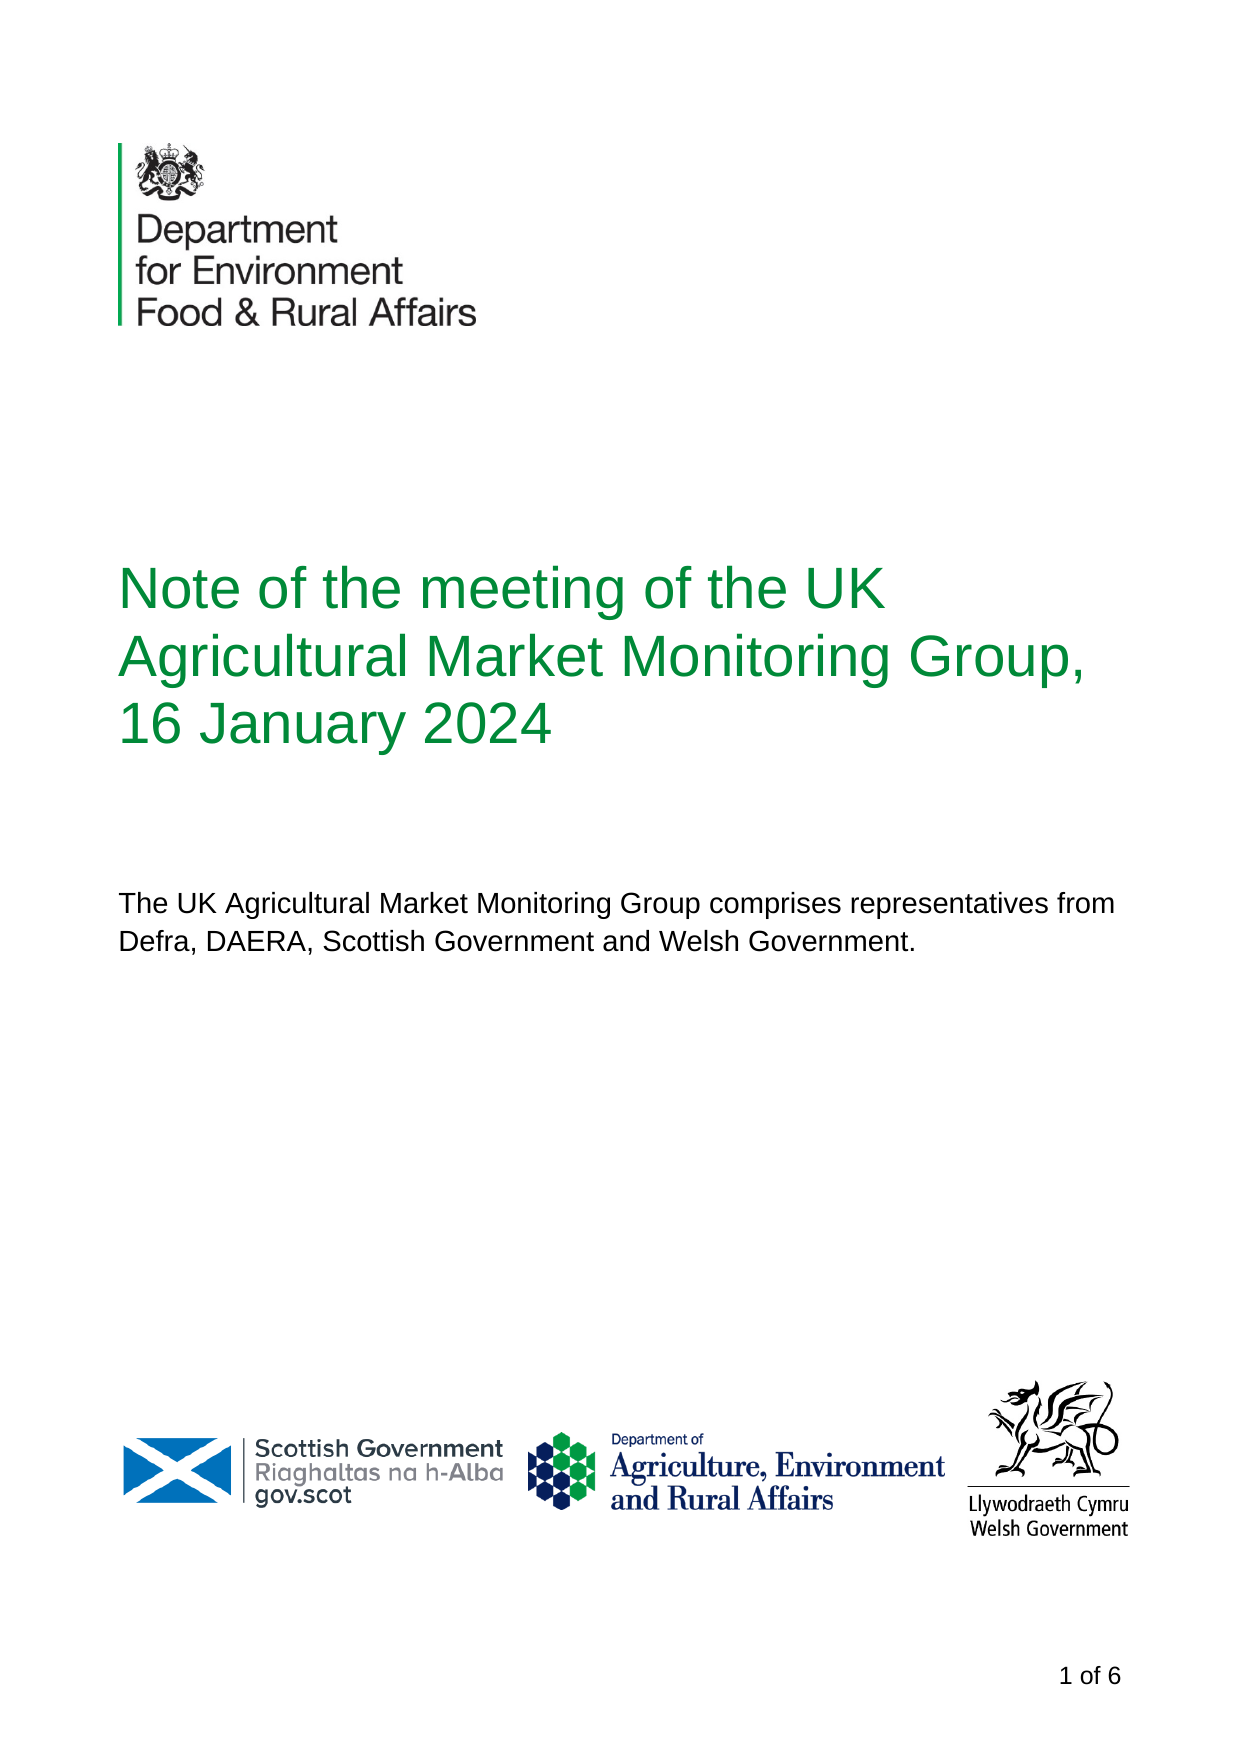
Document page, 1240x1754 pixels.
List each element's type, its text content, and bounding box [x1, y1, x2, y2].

title Note of the meeting of the UK Agricultural Market Monitoring Group, 16 January 2024 [118, 554, 1121, 756]
text The UK Agricultural Market Monitoring Group comprises representatives from Defra, DAERA, Scottish Government and Welsh Government. [118, 886, 1121, 958]
